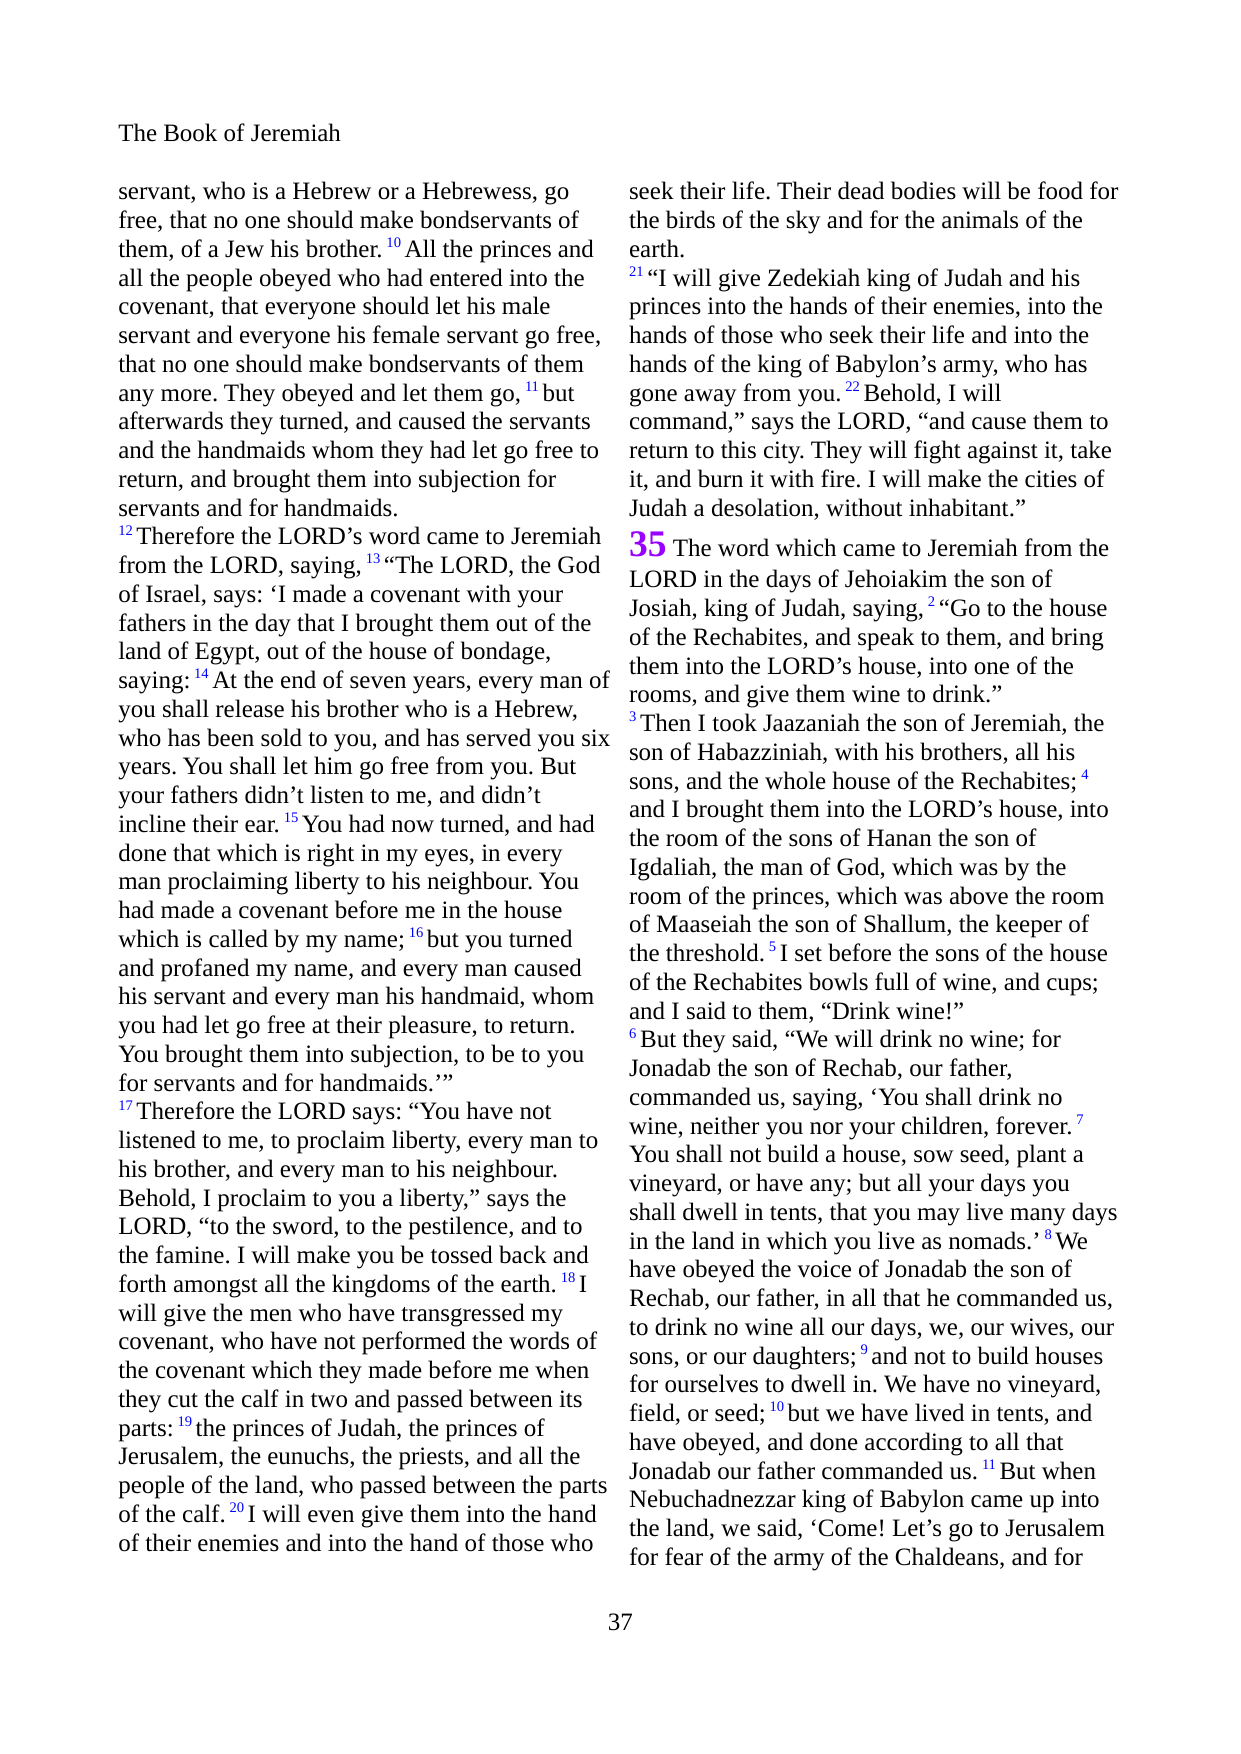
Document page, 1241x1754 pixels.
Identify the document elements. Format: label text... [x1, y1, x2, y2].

text seek their life. Their dead bodies will be food for the birds of the sky and for the animals of the earth. [629, 176, 1122, 263]
text 35 The word which came to Jeremiah from the LORD in the days of Jehoiakim the son of Josiah, king of Judah, saying, 2 “Go to the house of the Rechabites, and speak to them, and bring them into the LORD’s house, into one of the rooms, and give them wine to drink.” [629, 521, 1122, 708]
text 17 Therefore the LORD says: “You have not listened to me, to proclaim liberty, every man to his brother, and every man to his neighbour. Behold, I proclaim to you a liberty,” says the LORD, “to the sword, to the pestilence, and to the famine. I will make you be tossed back and forth amongst all the kingdoms of the earth. 18 I will give the men who have transgressed my covenant, who have not performed the words of the covenant which they made before me when they cut the calf in two and passed between its parts: 19 the princes of Judah, the princes of Jerusalem, the eunuchs, the priests, and all the people of the land, who passed between the parts of the calf. 20 I will even give them into the hand of their enemies and into the hand of those who [118, 1096, 611, 1556]
text 12 Therefore the LORD’s word came to Jeremiah from the LORD, saying, 13 “The LORD, the God of Israel, says: ‘I made a covenant with your fathers in the day that I brought them out of the land of Egypt, out of the house of bondage, saying: 14 At the end of seven years, every man of you shall release his brother who is a Hebrew, who has been sold to you, and has served you six years. You shall let him go free from you. But your fathers didn’t listen to me, and didn’t incline their ear. 15 You had now turned, and had done that which is right in my eyes, in every man proclaiming liberty to his neighbour. You had made a covenant before me in the house which is called by my name; 16 but you turned and profaned my name, and every man caused his servant and every man his handmaid, whom you had let go free at their pleasure, to return. You brought them into subjection, to be to you for servants and for handmaids.’” [118, 521, 611, 1096]
text servant, who is a Hebrew or a Hebrewess, go free, that no one should make bondservants of them, of a Jew his brother. 10 All the princes and all the people obeyed who had entered into the covenant, that everyone should let his male servant and everyone his female servant go free, that no one should make bondservants of them any more. They obeyed and let them go, 11 but afterwards they turned, and caused the servants and the handmaids whom they had let go free to return, and brought them into subjection for servants and for handmaids. [118, 176, 611, 521]
text 21 “I will give Zedekiah king of Judah and his princes into the hands of their enemies, into the hands of those who seek their life and into the hands of the king of Babylon’s army, who has gone away from you. 22 Behold, I will command,” says the LORD, “and cause them to return to this city. They will fight against it, take it, and burn it with fire. I will make the cities of Judah a desolation, without inhabitant.” [629, 263, 1122, 521]
text 6 But they said, “We will drink no wine; for Jonadab the son of Rechab, our father, commanded us, saying, ‘You shall drink no wine, neither you nor your children, forever. 7 You shall not build a house, sow seed, plant a vineyard, or have any; but all your days you shall dwell in tents, that you may live many days in the land in which you live as nomads.’ 8 We have obeyed the voice of Jonadab the son of Rechab, our father, in all that he commanded us, to drink no wine all our days, we, our wives, our sons, or our daughters; 9 and not to build houses for ourselves to dwell in. We have no vineyard, field, or seed; 10 but we have lived in tents, and have obeyed, and done according to all that Jonadab our father commanded us. 11 But when Nebuchadnezzar king of Babylon came up into the land, we said, ‘Come! Let’s go to Jerusalem for fear of the army of the Chaldeans, and for [629, 1024, 1122, 1571]
text 3 Then I took Jaazaniah the son of Jeremiah, the son of Habazziniah, with his brothers, all his sons, and the whole house of the Rechabites; 4 and I brought them into the LORD’s house, into the room of the sons of Hanan the son of Igdaliah, the man of God, which was by the room of the princes, which was above the room of Maaseiah the son of Shallum, the keeper of the threshold. 5 I set before the sons of the house of the Rechabites bowls full of wine, and cups; and I said to them, “Drink wine!” [629, 708, 1122, 1024]
